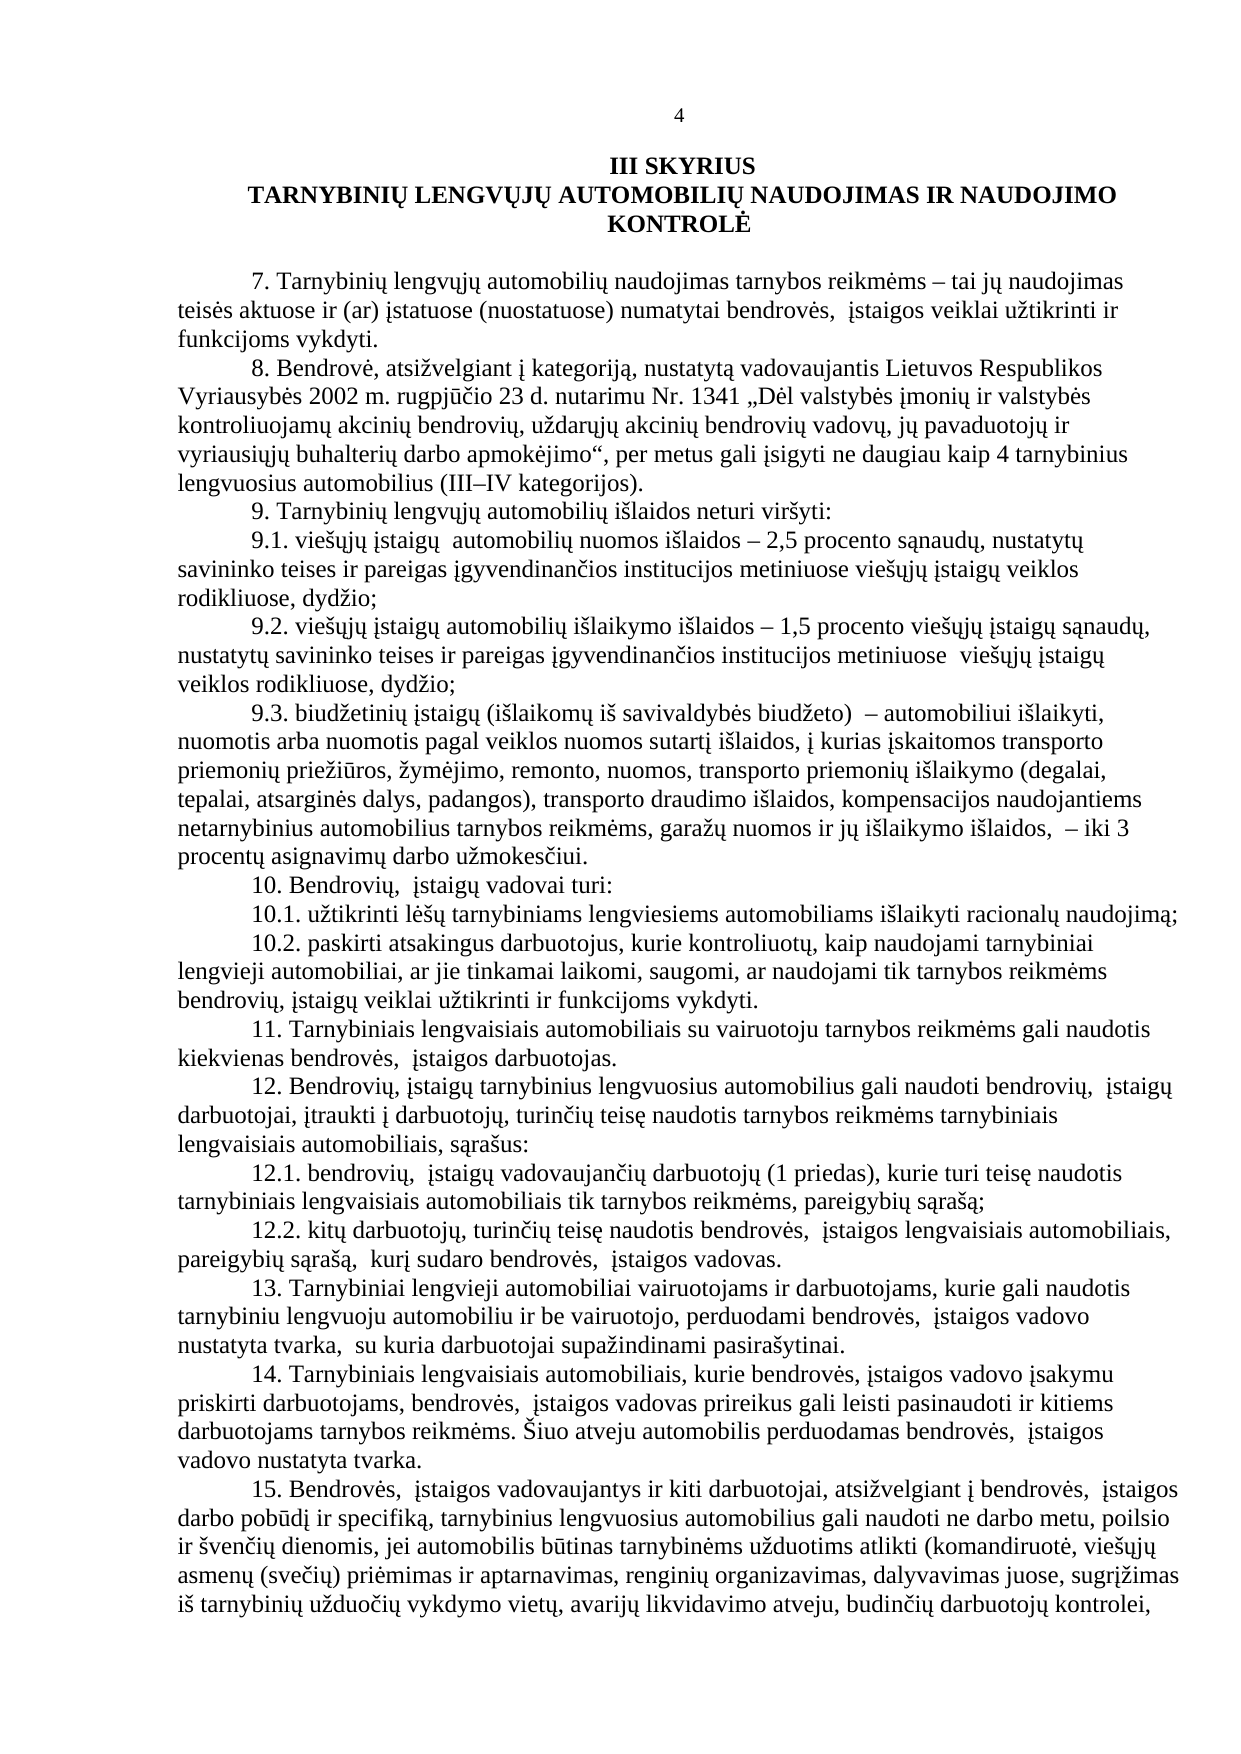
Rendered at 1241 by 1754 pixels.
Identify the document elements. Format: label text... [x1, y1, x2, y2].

text 12.2. kitų darbuotojų, turinčių teisę naudotis bendrovės, įstaigos lengvaisiais automobiliais, pareigybių sąrašą, kurį sudaro bendrovės, įstaigos vadovas. [177, 1215, 1181, 1273]
text III SKYRIUS [177, 151, 1181, 180]
text TARNYBINIŲ LENGVŲJŲ AUTOMOBILIŲ NAUDOJIMAS IR NAUDOJIMO KONTROLĖ [177, 180, 1181, 238]
text 9.1. viešųjų įstaigų automobilių nuomos išlaidos – 2,5 procento sąnaudų, nustatytų savininko teises ir pareigas įgyvendinančios institucijos metiniuose viešųjų įstaigų veiklos rodikliuose, dydžio; [177, 525, 1181, 611]
text 9. Tarnybinių lengvųjų automobilių išlaidos neturi viršyti: [177, 496, 1181, 525]
text 8. Bendrovė, atsižvelgiant į kategoriją, nustatytą vadovaujantis Lietuvos Respublikos Vyriausybės 2002 m. rugpjūčio 23 d. nutarimu Nr. 1341 „Dėl valstybės įmonių ir valstybės kontroliuojamų akcinių bendrovių, uždarųjų akcinių bendrovių vadovų, jų pavaduotojų ir vyriausiųjų buhalterių darbo apmokėjimo“, per metus gali įsigyti ne daugiau kaip 4 tarnybinius lengvuosius automobilius (III–IV kategorijos). [177, 353, 1181, 496]
text 11. Tarnybiniais lengvaisiais automobiliais su vairuotoju tarnybos reikmėms gali naudotis kiekvienas bendrovės, įstaigos darbuotojas. [177, 1014, 1181, 1071]
text 13. Tarnybiniai lengvieji automobiliai vairuotojams ir darbuotojams, kurie gali naudotis tarnybiniu lengvuoju automobiliu ir be vairuotojo, perduodami bendrovės, įstaigos vadovo nustatyta tvarka, su kuria darbuotojai supažindinami pasirašytinai. [177, 1273, 1181, 1359]
text 12.1. bendrovių, įstaigų vadovaujančių darbuotojų (1 priedas), kurie turi teisę naudotis tarnybiniais lengvaisiais automobiliais tik tarnybos reikmėms, pareigybių sąrašą; [177, 1158, 1181, 1215]
text 12. Bendrovių, įstaigų tarnybinius lengvuosius automobilius gali naudoti bendrovių, įstaigų darbuotojai, įtraukti į darbuotojų, turinčių teisę naudotis tarnybos reikmėms tarnybiniais lengvaisiais automobiliais, sąrašus: [177, 1071, 1181, 1158]
text 10. Bendrovių, įstaigų vadovai turi: [177, 870, 1181, 899]
text 10.2. paskirti atsakingus darbuotojus, kurie kontroliuotų, kaip naudojami tarnybiniai lengvieji automobiliai, ar jie tinkamai laikomi, saugomi, ar naudojami tik tarnybos reikmėms bendrovių, įstaigų veiklai užtikrinti ir funkcijoms vykdyti. [177, 928, 1181, 1014]
text 7. Tarnybinių lengvųjų automobilių naudojimas tarnybos reikmėms – tai jų naudojimas teisės aktuose ir (ar) įstatuose (nuostatuose) numatytai bendrovės, įstaigos veiklai užtikrinti ir funkcijoms vykdyti. [177, 266, 1181, 353]
text 15. Bendrovės, įstaigos vadovaujantys ir kiti darbuotojai, atsižvelgiant į bendrovės, įstaigos darbo pobūdį ir specifiką, tarnybinius lengvuosius automobilius gali naudoti ne darbo metu, poilsio ir švenčių dienomis, jei automobilis būtinas tarnybinėms užduotims atlikti (komandiruotė, viešųjų asmenų (svečių) priėmimas ir aptarnavimas, renginių organizavimas, dalyvavimas juose, sugrįžimas iš tarnybinių užduočių vykdymo vietų, avarijų likvidavimo atveju, budinčių darbuotojų kontrolei, [177, 1474, 1181, 1618]
text 9.2. viešųjų įstaigų automobilių išlaikymo išlaidos – 1,5 procento viešųjų įstaigų sąnaudų, nustatytų savininko teises ir pareigas įgyvendinančios institucijos metiniuose viešųjų įstaigų veiklos rodikliuose, dydžio; [177, 611, 1181, 698]
text 14. Tarnybiniais lengvaisiais automobiliais, kurie bendrovės, įstaigos vadovo įsakymu priskirti darbuotojams, bendrovės, įstaigos vadovas prireikus gali leisti pasinaudoti ir kitiems darbuotojams tarnybos reikmėms. Šiuo atveju automobilis perduodamas bendrovės, įstaigos vadovo nustatyta tvarka. [177, 1359, 1181, 1474]
text 10.1. užtikrinti lėšų tarnybiniams lengviesiems automobiliams išlaikyti racionalų naudojimą; [177, 899, 1181, 928]
text 9.3. biudžetinių įstaigų (išlaikomų iš savivaldybės biudžeto) – automobiliui išlaikyti, nuomotis arba nuomotis pagal veiklos nuomos sutartį išlaidos, į kurias įskaitomos transporto priemonių priežiūros, žymėjimo, remonto, nuomos, transporto priemonių išlaikymo (degalai, tepalai, atsarginės dalys, padangos), transporto draudimo išlaidos, kompensacijos naudojantiems netarnybinius automobilius tarnybos reikmėms, garažų nuomos ir jų išlaikymo išlaidos, – iki 3 procentų asignavimų darbo užmokesčiui. [177, 698, 1181, 870]
